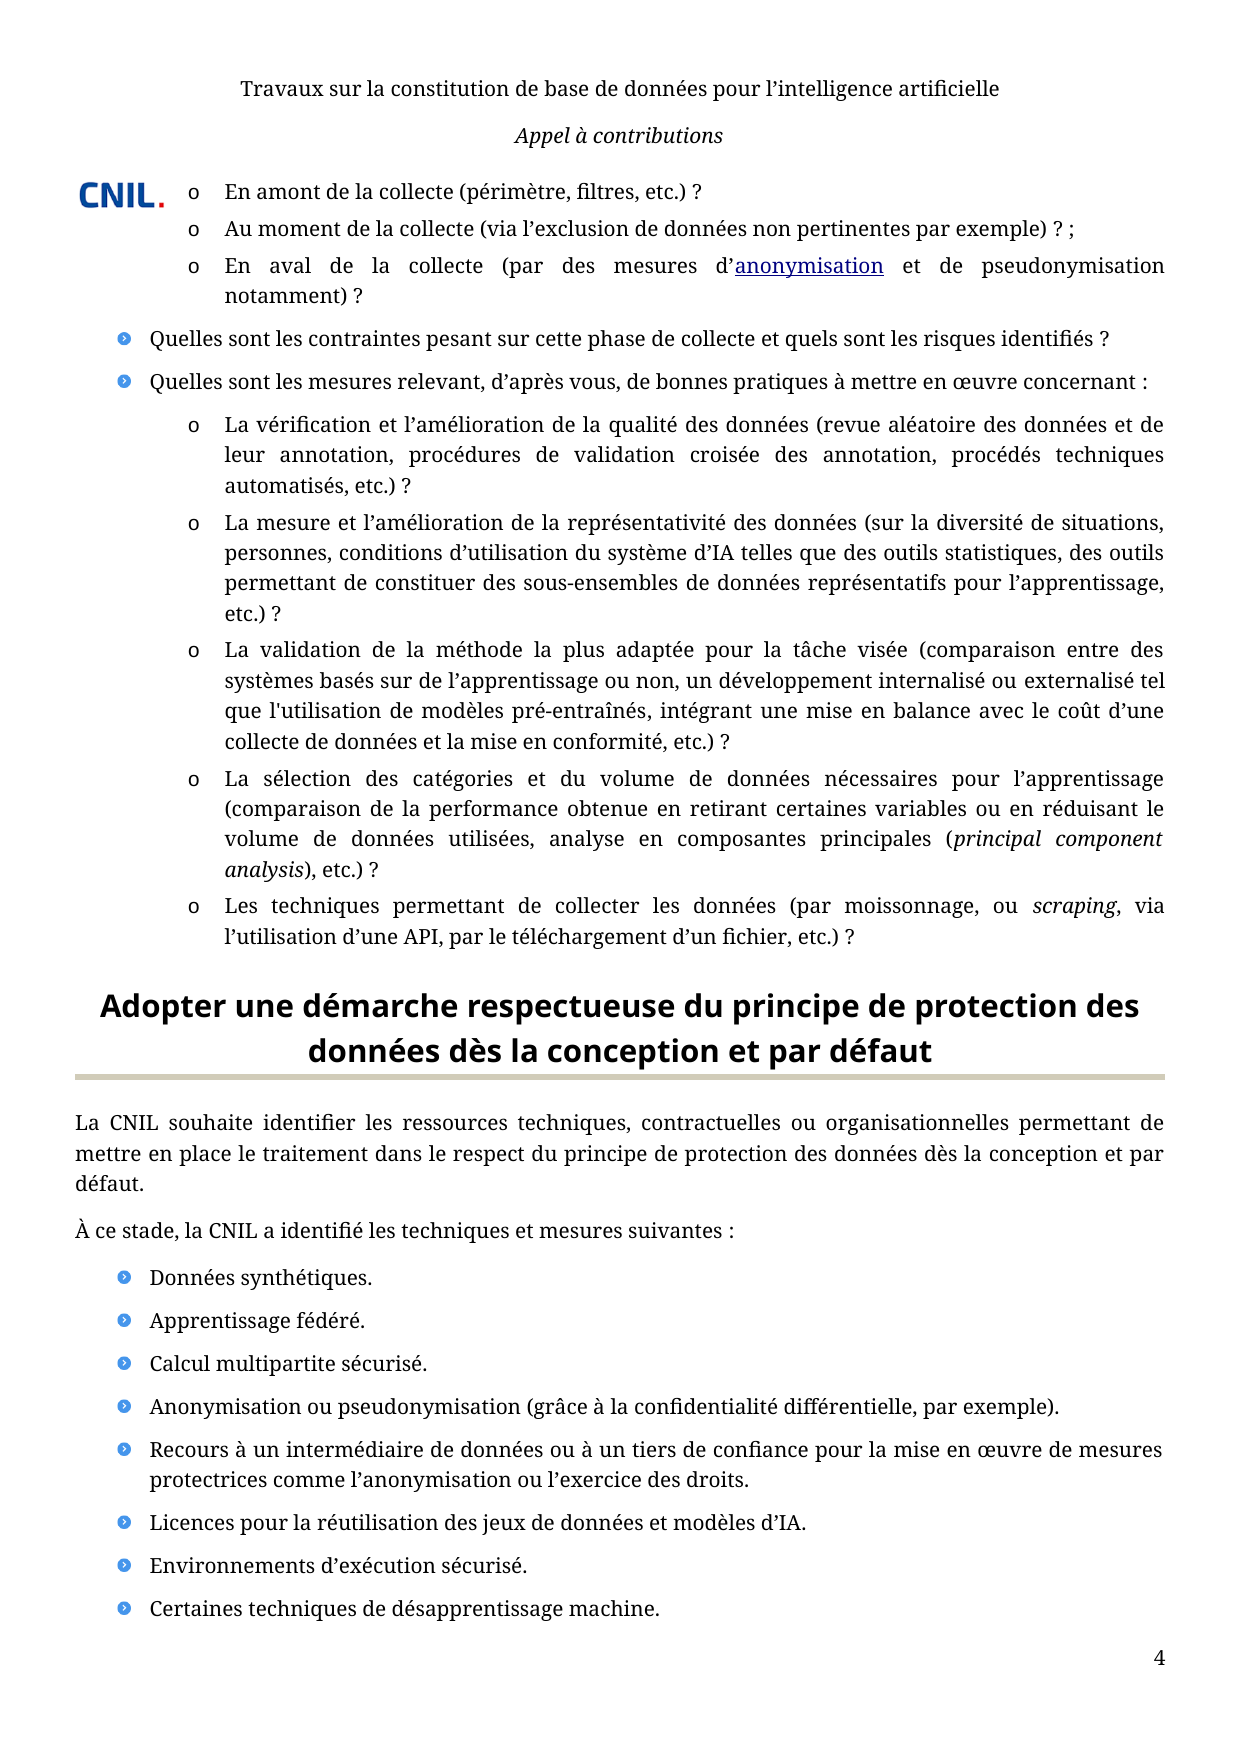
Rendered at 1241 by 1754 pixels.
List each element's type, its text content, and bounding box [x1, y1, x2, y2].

list Recours à un intermédiaire de données ou à un tiers de confiance pour la mise en œuvre de mesures protectrices comme l’anonymisation ou l’exercice des droits. [112, 1435, 1165, 1494]
list Quelles sont les contraintes pesant sur cette phase de collecte et quels sont les risques identifiés ? [112, 324, 1165, 353]
list En aval de la collecte (par des mesures d’anonymisation et de pseudonymisation notamment) ? [187, 251, 1165, 310]
list Au moment de la collecte (via l’exclusion de données non pertinentes par exemple) ? ; [187, 214, 1165, 242]
list Licences pour la réutilisation des jeux de données et modèles d’IA. [112, 1508, 1165, 1537]
text La CNIL souhaite identifier les ressources techniques, contractuelles ou organisationnelles permettant de mettre en place le traitement dans le respect du principe de protection des données dès la conception et par défaut. [75, 1108, 1165, 1197]
list La sélection des catégories et du volume de données nécessaires pour l’apprentissage (comparaison de la performance obtenue en retirant certaines variables ou en réduisant le volume de données utilisées, analyse en composantes principales (principal component analysis), etc.) ? [187, 764, 1165, 883]
subtitle Adopter une démarche respectueuse du principe de protection des données dès la conception et par défaut [75, 984, 1165, 1074]
list Données synthétiques. [112, 1263, 1165, 1292]
list Certaines techniques de désapprentissage machine. [112, 1594, 1165, 1622]
list Quelles sont les mesures relevant, d’après vous, de bonnes pratiques à mettre en œuvre concernant : [112, 367, 1165, 396]
list En amont de la collecte (périmètre, filtres, etc.) ? [187, 177, 1165, 206]
list Apprentissage fédéré. [112, 1306, 1165, 1334]
list Les techniques permettant de collecter les données (par moissonnage, ou scraping, via l’utilisation d’une API, par le téléchargement d’un fichier, etc.) ? [187, 892, 1165, 951]
list La mesure et l’amélioration de la représentativité des données (sur la diversité de situations, personnes, conditions d’utilisation du système d’IA telles que des outils statistiques, des outils permettant de constituer des sous-ensembles de données représentatifs pour l’apprentissage, etc.) ? [187, 508, 1165, 627]
list Anonymisation ou pseudonymisation (grâce à la confidentialité différentielle, par exemple). [112, 1392, 1165, 1420]
list Environnements d’exécution sécurisé. [112, 1551, 1165, 1579]
text À ce stade, la CNIL a identifié les techniques et mesures suivantes : [75, 1216, 1165, 1244]
list La validation de la méthode la plus adaptée pour la tâche visée (comparaison entre des systèmes basés sur de l’apprentissage ou non, un développement internalisé ou externalisé tel que l'utilisation de modèles pré-entraînés, intégrant une mise en balance avec le coût d’une collecte de données et la mise en conformité, etc.) ? [187, 636, 1165, 755]
list Calcul multipartite sécurisé. [112, 1349, 1165, 1377]
list La vérification et l’amélioration de la qualité des données (revue aléatoire des données et de leur annotation, procédures de validation croisée des annotation, procédés techniques automatisés, etc.) ? [187, 410, 1165, 499]
